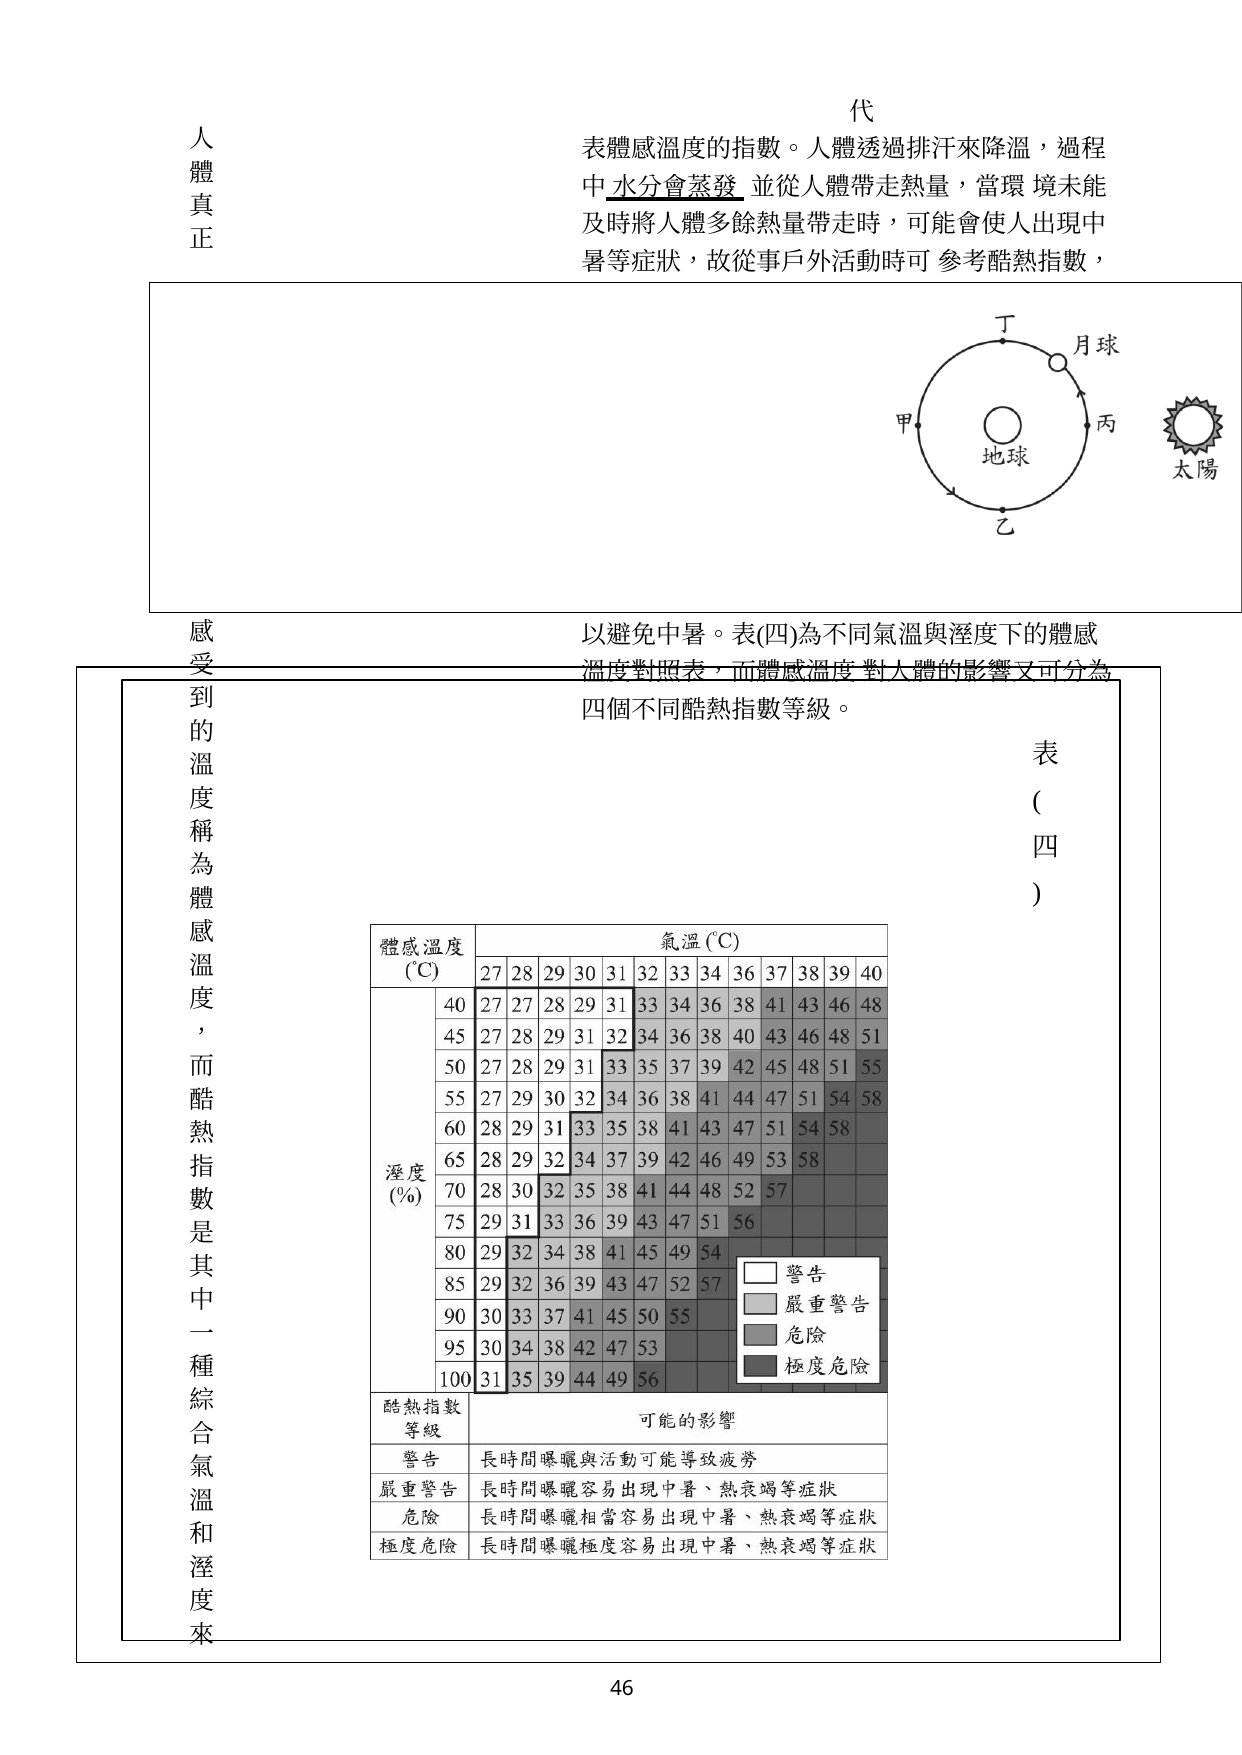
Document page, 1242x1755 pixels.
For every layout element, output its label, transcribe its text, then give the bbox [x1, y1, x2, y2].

text 表體感溫度的指數。人體透過排汗來降溫，過程中 水分會蒸發 並從人體帶走熱量，當環 境未能及時將人體多餘熱量帶走時，可能會使人出現中暑等症狀，故從事戶外活動時可 參考酷熱指數，以避免中暑。表(四)為不同氣溫與溼度下的體感溫度對照表，而體感溫度 對人體的影響又可分為四個不同酷熱指數等級。 [581, 613, 1113, 666]
text 人體真正感受到的溫度稱為體感溫度，而酷熱指數是其中一種綜合氣溫和溼度來代 [184, 121, 220, 282]
text 人體真正感受到的溫度稱為體感溫度，而酷熱指數是其中一種綜合氣溫和溼度來代 [627, 94, 1096, 127]
text 人體真正感受到的溫度稱為體感溫度，而酷熱指數是其中一種綜合氣溫和溼度來代 [184, 283, 220, 612]
text 表體感溫度的指數。人體透過排汗來降溫，過程中 水分會蒸發 並從人體帶走熱量，當環 境未能及時將人體多餘熱量帶走時，可能會使人出現中暑等症狀，故從事戶外活動時可 參考酷熱指數，以避免中暑。表(四)為不同氣溫與溼度下的體感溫度對照表，而體感溫度 對人體的影響又可分為四個不同酷熱指數等級。 [581, 127, 1113, 282]
text 人體真正感受到的溫度稱為體感溫度，而酷熱指數是其中一種綜合氣溫和溼度來代 [184, 613, 220, 666]
text 表體感溫度的指數。人體透過排汗來降溫，過程中 水分會蒸發 並從人體帶走熱量，當環 境未能及時將人體多餘熱量帶走時，可能會使人出現中暑等症狀，故從事戶外活動時可 參考酷熱指數，以避免中暑。表(四)為不同氣溫與溼度下的體感溫度對照表，而體感溫度 對人體的影響又可分為四個不同酷熱指數等級。 [581, 283, 1113, 612]
